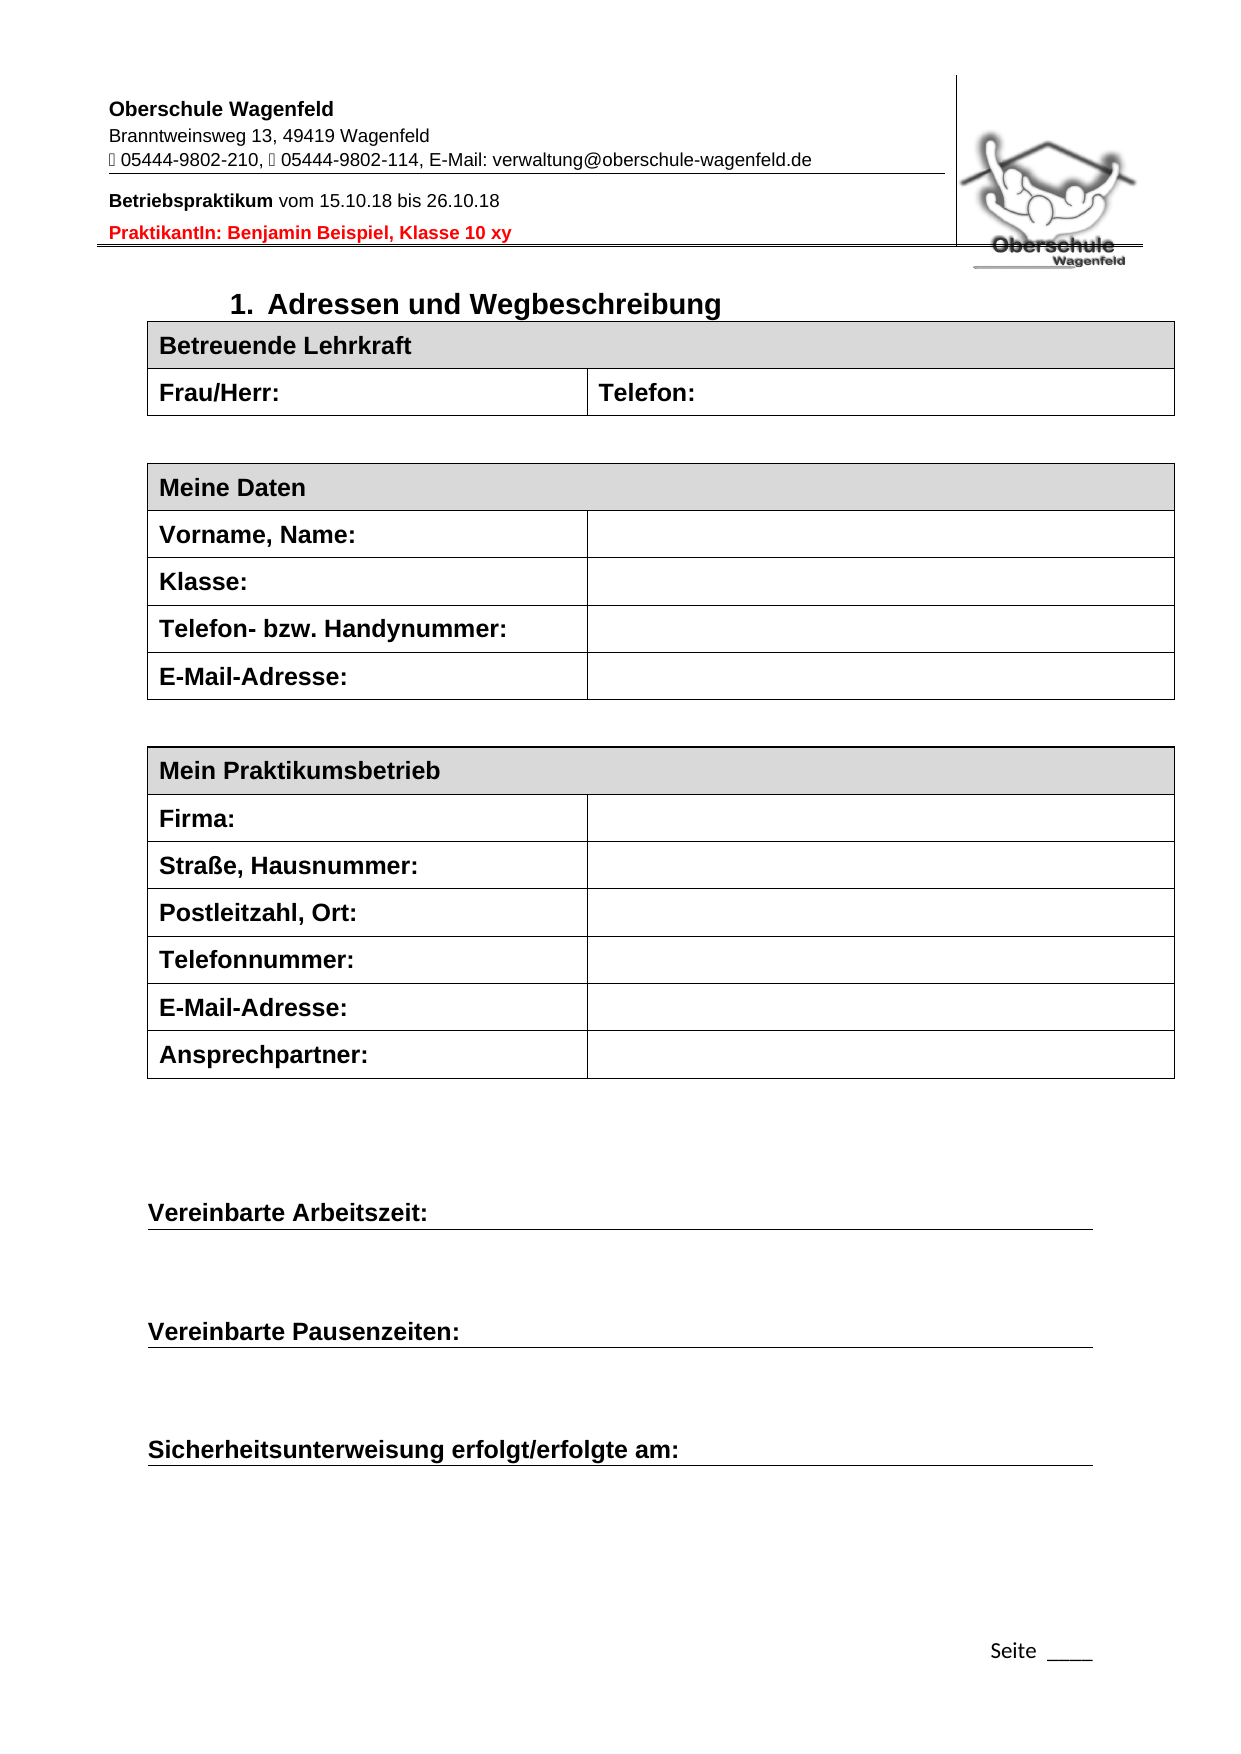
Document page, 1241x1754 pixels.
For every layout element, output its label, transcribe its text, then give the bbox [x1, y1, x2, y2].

table_cell [587, 700, 1174, 746]
table_cell [588, 984, 1174, 1030]
text Vereinbarte Arbeitszeit: [148, 1198, 1093, 1229]
table_cell Meine Daten [148, 464, 1174, 510]
table_cell Frau/Herr: [148, 369, 587, 415]
table_cell [588, 889, 1174, 936]
table_cell [588, 795, 1174, 841]
table_cell [588, 937, 1174, 983]
text Sicherheitsunterweisung erfolgt/erfolgte am: [148, 1434, 1093, 1465]
table_cell Klasse: [148, 558, 587, 604]
table_cell Firma: [148, 795, 587, 841]
table_cell Telefon: [588, 369, 1174, 415]
table_cell [588, 606, 1174, 652]
table_cell [148, 416, 587, 463]
table_cell E-Mail-Adresse: [148, 984, 587, 1030]
table_cell Straße, Hausnummer: [148, 842, 587, 888]
table_cell [588, 653, 1174, 699]
table_cell [588, 558, 1174, 604]
table_cell Telefon- bzw. Handynummer: [148, 606, 587, 652]
table_cell Ansprechpartner: [148, 1031, 587, 1077]
table_cell E-Mail-Adresse: [148, 653, 587, 699]
table_cell Telefonnummer: [148, 937, 587, 983]
table_cell [588, 1031, 1174, 1077]
table_cell Vorname, Name: [148, 511, 587, 557]
list Adressen und Wegbeschreibung [229, 287, 1093, 321]
table_cell Postleitzahl, Ort: [148, 889, 587, 936]
text Vereinbarte Pausenzeiten: [148, 1316, 1093, 1347]
table_cell Mein Praktikumsbetrieb [148, 748, 1174, 794]
table_cell [588, 511, 1174, 557]
table_cell [587, 416, 1174, 463]
table_cell [148, 700, 587, 746]
table_cell [588, 842, 1174, 888]
table_header Betreuende Lehrkraft [148, 322, 1174, 368]
